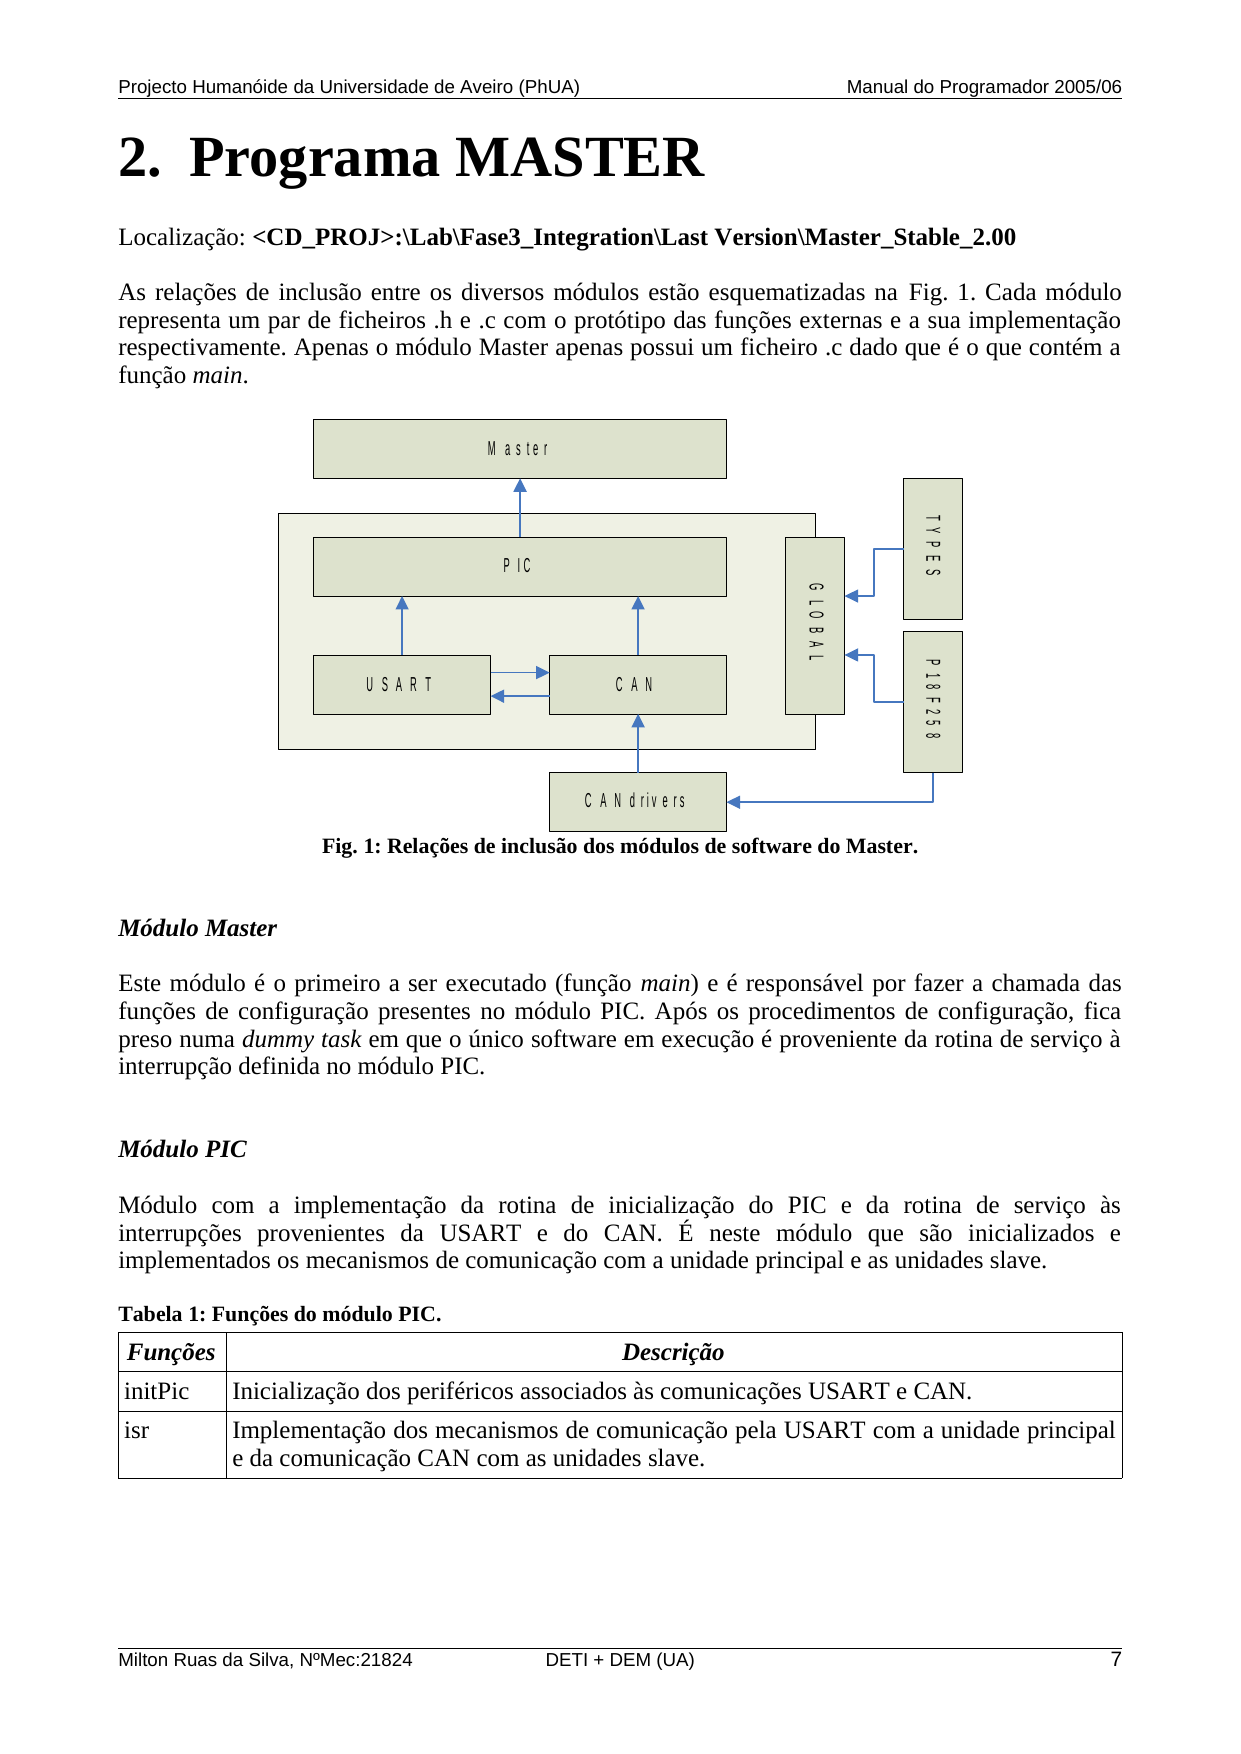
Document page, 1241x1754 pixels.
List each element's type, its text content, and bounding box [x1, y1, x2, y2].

text As relações de inclusão entre os diversos módulos estão esquematizadas na Fig. 1. Cada módulo representa um par de ficheiros .h e .c com o protótipo das funções externas e a sua implementação respectivamente. Apenas o módulo Master apenas possui um ficheiro .c dado que é o que contém a função main. [118, 278, 1122, 389]
table_cell initPic [119, 1372, 226, 1411]
text Este módulo é o primeiro a ser executado (função main) e é responsável por fazer a chamada das funções de configuração presentes no módulo PIC. Após os procedimentos de configuração, fica preso numa dummy task em que o único software em execução é proveniente da rotina de serviço à interrupção definida no módulo PIC. [118, 969, 1122, 1080]
text Módulo Master [118, 914, 1122, 942]
table_header Funções [119, 1333, 226, 1371]
table_cell Implementação dos mecanismos de comunicação pela USART com a unidade principal e da comunicação CAN com as unidades slave. [227, 1412, 1122, 1477]
subtitle Programa MASTER [118, 124, 1122, 188]
text Módulo com a implementação da rotina de inicialização do PIC e da rotina de serviço às interrupções provenientes da USART e do CAN. É neste módulo que são inicializados e implementados os mecanismos de comunicação com a unidade principal e as unidades slave. [118, 1191, 1122, 1274]
text Localização: <CD_PROJ>:\Lab\Fase3_Integration\Last Version\Master_Stable_2.00 [118, 223, 1122, 250]
text Tabela 1: Funções do módulo PIC. [118, 1302, 1122, 1326]
table_header Descrição [227, 1333, 1122, 1371]
table_cell isr [119, 1412, 226, 1477]
text Fig. 1: Relações de inclusão dos módulos de software do Master. [275, 417, 965, 858]
text Módulo PIC [118, 1136, 1122, 1163]
table_cell Inicialização dos periféricos associados às comunicações USART e CAN. [227, 1372, 1122, 1411]
